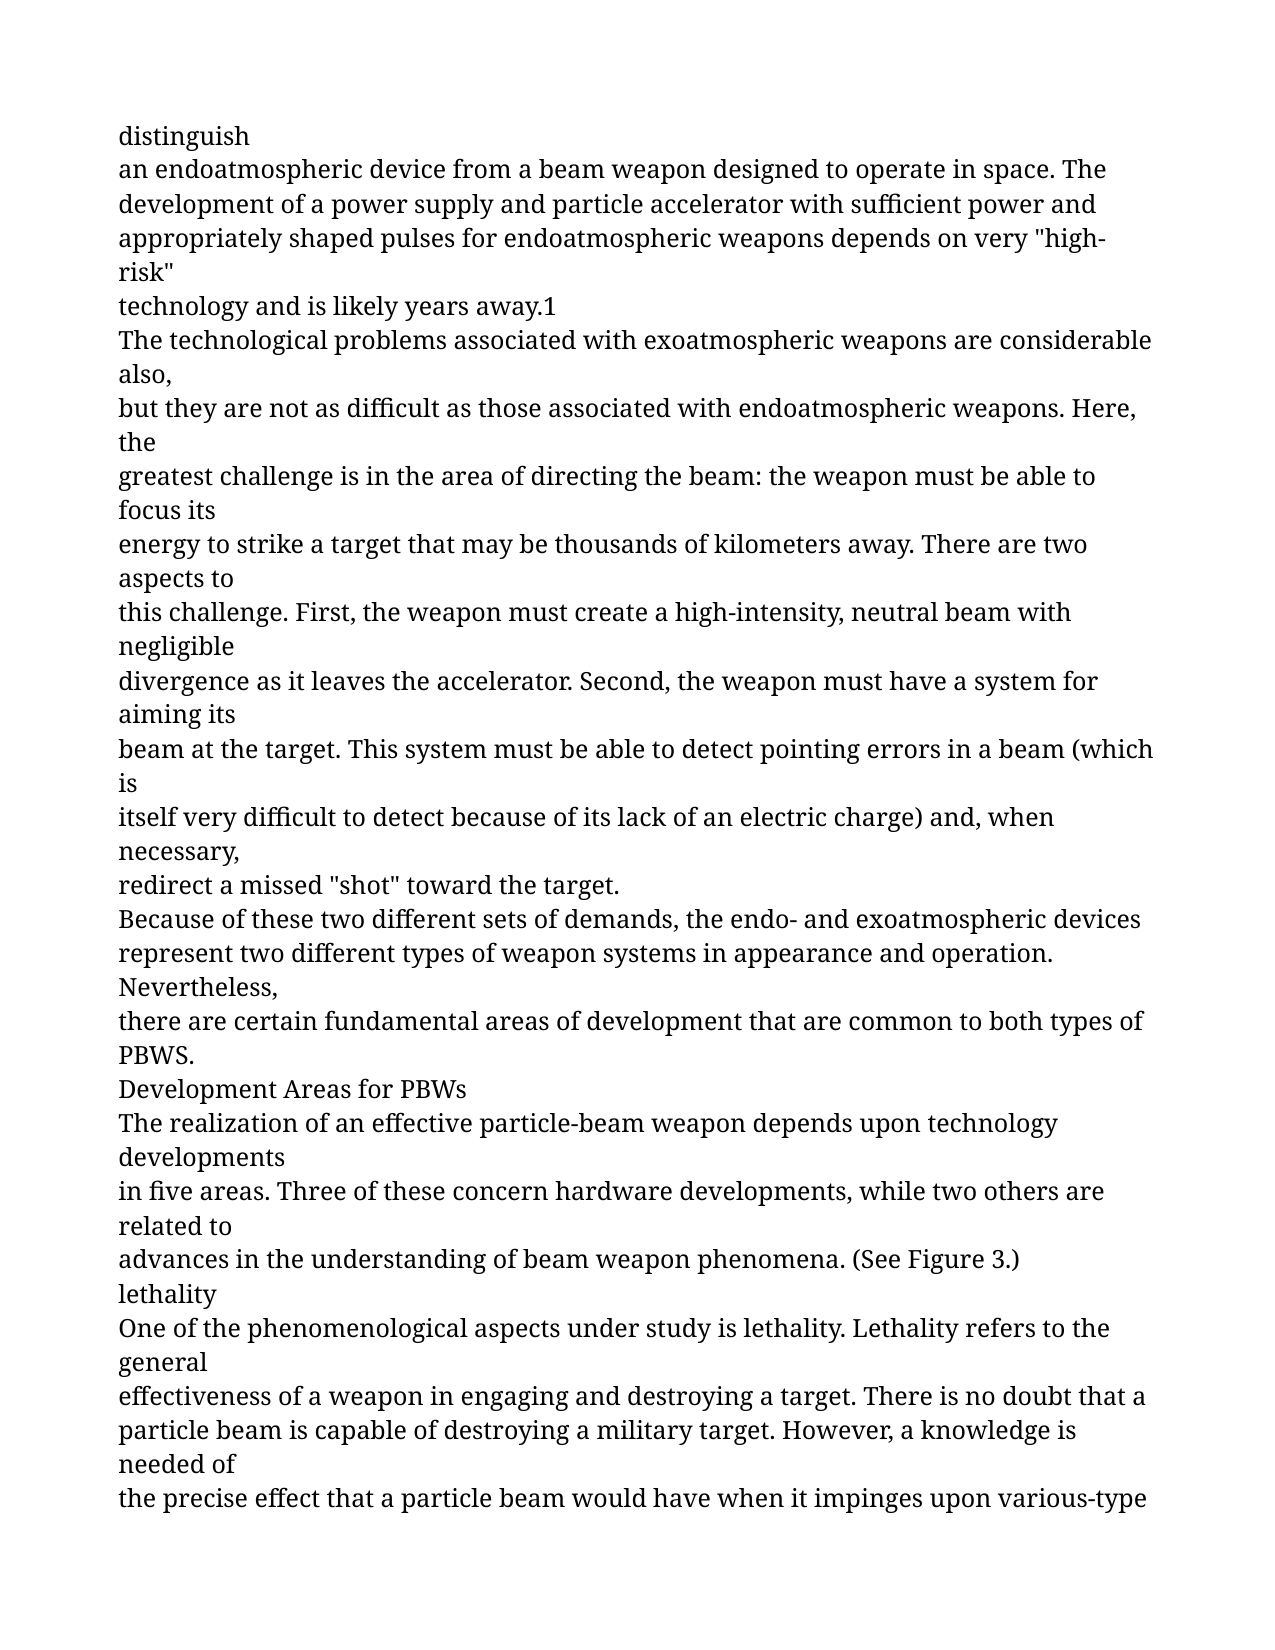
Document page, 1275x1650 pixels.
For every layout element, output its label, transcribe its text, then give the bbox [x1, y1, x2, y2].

text distinguish an endoatmospheric device from a beam weapon designed to operate in space. The development of a power supply and particle accelerator with sufficient power and appropriately shaped pulses for endoatmospheric weapons depends on very "high-risk" technology and is likely years away.1 The technological problems associated with exoatmospheric weapons are considerable also, but they are not as difficult as those associated with endoatmospheric weapons. Here, the greatest challenge is in the area of directing the beam: the weapon must be able to focus its energy to strike a target that may be thousands of kilometers away. There are two aspects to this challenge. First, the weapon must create a high-intensity, neutral beam with negligible divergence as it leaves the accelerator. Second, the weapon must have a system for aiming its beam at the target. This system must be able to detect pointing errors in a beam (which is itself very difficult to detect because of its lack of an electric charge) and, when necessary, redirect a missed "shot" toward the target. Because of these two different sets of demands, the endo- and exoatmospheric devices represent two different types of weapon systems in appearance and operation. Nevertheless, there are certain fundamental areas of development that are common to both types of PBWS. Development Areas for PBWs The realization of an effective particle-beam weapon depends upon technology developments in five areas. Three of these concern hardware developments, while two others are related to advances in the understanding of beam weapon phenomena. (See Figure 3.) lethality One of the phenomenological aspects under study is lethality. Lethality refers to the general effectiveness of a weapon in engaging and destroying a target. There is no doubt that a particle beam is capable of destroying a military target. However, a knowledge is needed of the precise effect that a particle beam would have when it impinges upon various-type [118, 118, 1157, 1515]
